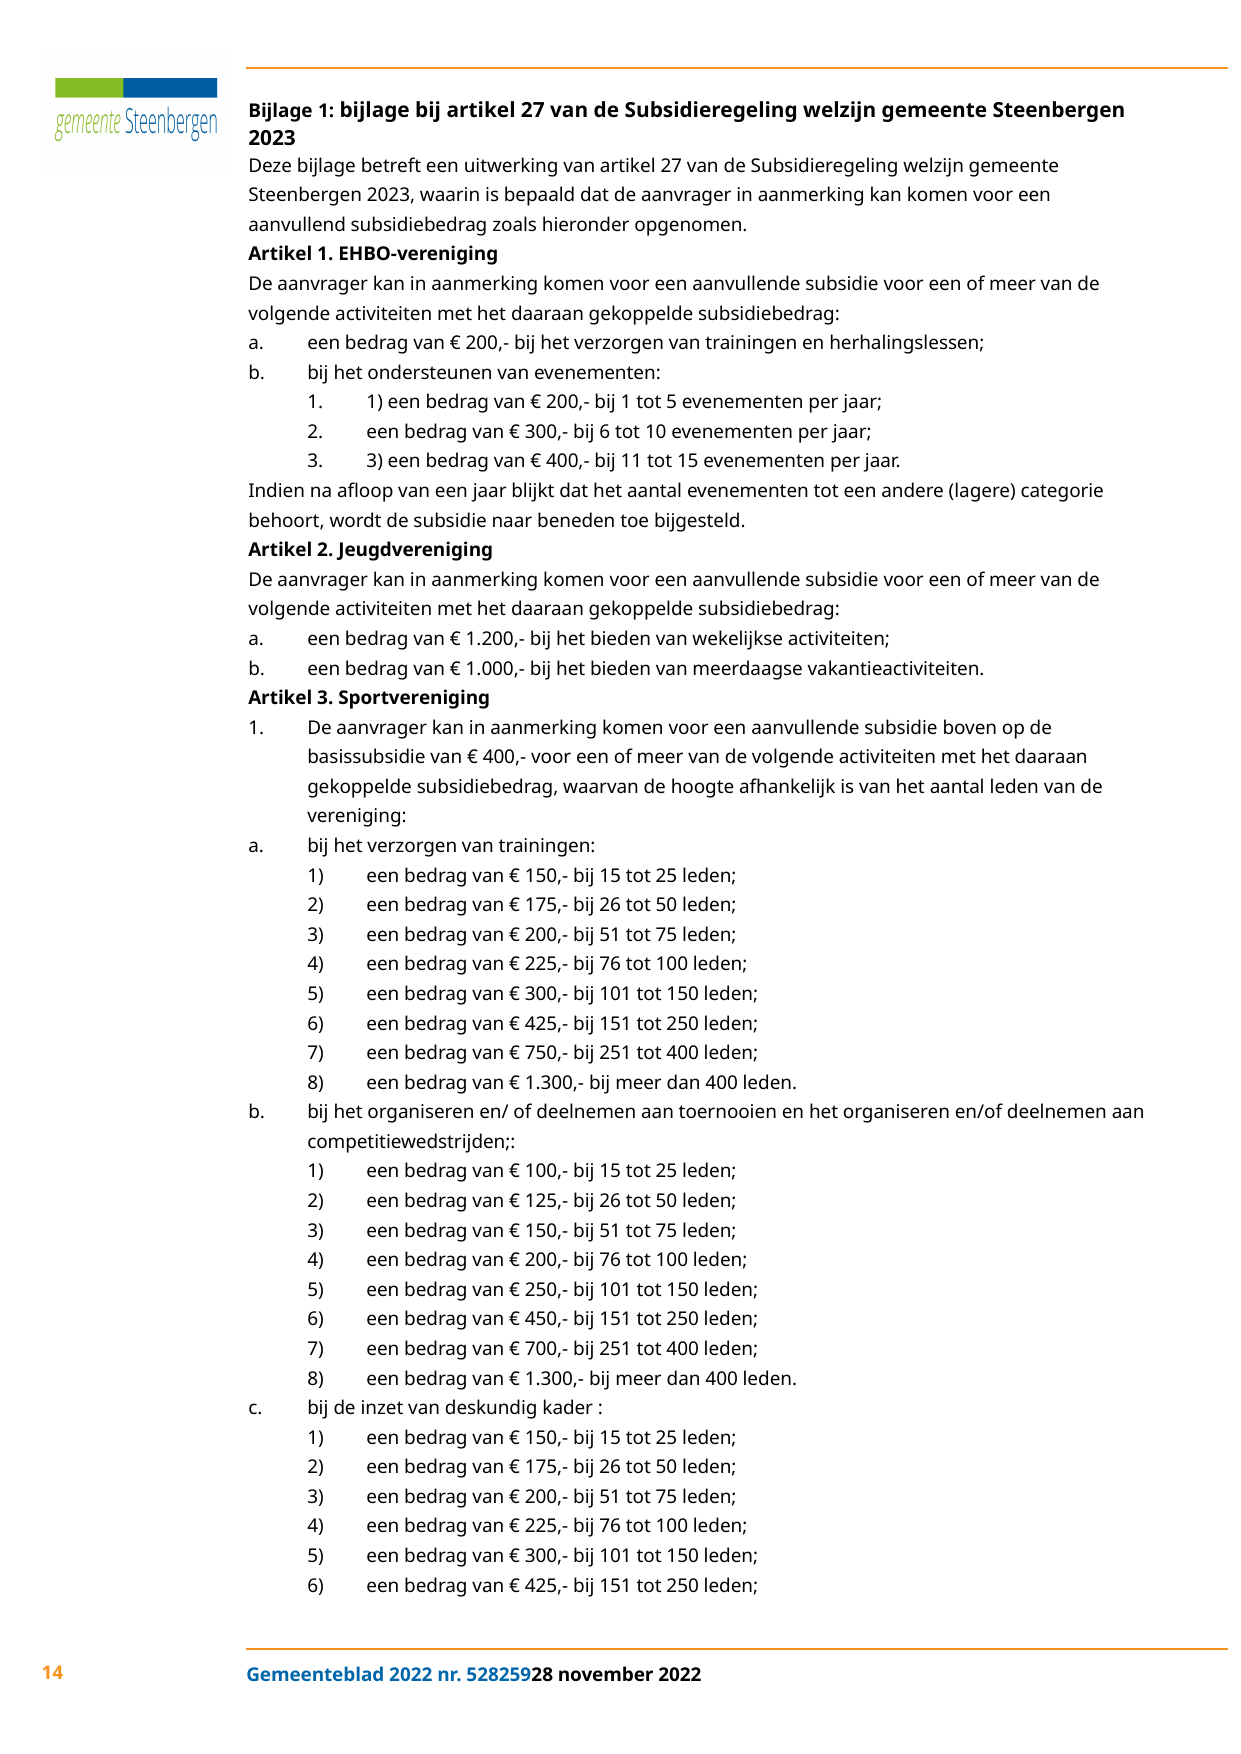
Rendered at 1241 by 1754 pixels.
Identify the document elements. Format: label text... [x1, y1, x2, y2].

list een bedrag van € 200,- bij 51 tot 75 leden; [307, 1483, 1152, 1509]
list een bedrag van € 1.300,- bij meer dan 400 leden. [307, 1365, 1152, 1390]
list een bedrag van € 200,- bij 76 tot 100 leden; [307, 1246, 1152, 1272]
list een bedrag van € 175,- bij 26 tot 50 leden; [307, 891, 1152, 917]
text Bijlage 1: bijlage bij artikel 27 van de Subsidieregeling welzijn gemeente Steenbergen 2023 [248, 95, 1152, 152]
list bij de inzet van deskundig kader : [248, 1394, 1152, 1420]
list bij het ondersteunen van evenementen: [248, 359, 1152, 384]
list een bedrag van € 425,- bij 151 tot 250 leden; [307, 1010, 1152, 1035]
list een bedrag van € 175,- bij 26 tot 50 leden; [307, 1453, 1152, 1479]
list een bedrag van € 200,- bij het verzorgen van trainingen en herhalingslessen; [248, 329, 1152, 355]
picture [41, 47, 231, 172]
list een bedrag van € 225,- bij 76 tot 100 leden; [307, 951, 1152, 976]
list een bedrag van € 150,- bij 51 tot 75 leden; [307, 1217, 1152, 1242]
list een bedrag van € 150,- bij 15 tot 25 leden; [307, 1424, 1152, 1449]
list een bedrag van € 1.000,- bij het bieden van meerdaagse vakantieactiviteiten. [248, 655, 1152, 680]
list een bedrag van € 125,- bij 26 tot 50 leden; [307, 1187, 1152, 1213]
list een bedrag van € 300,- bij 101 tot 150 leden; [307, 980, 1152, 1006]
list een bedrag van € 700,- bij 251 tot 400 leden; [307, 1335, 1152, 1361]
list een bedrag van € 1.300,- bij meer dan 400 leden. [307, 1069, 1152, 1094]
list een bedrag van € 200,- bij 51 tot 75 leden; [307, 921, 1152, 947]
text Indien na afloop van een jaar blijkt dat het aantal evenementen tot een andere (lagere) categorie behoort, wordt de subsidie naar beneden toe bijgesteld. [248, 477, 1152, 532]
text Deze bijlage betreft een uitwerking van artikel 27 van de Subsidieregeling welzijn gemeente Steenbergen 2023, waarin is bepaald dat de aanvrager in aanmerking kan komen voor een aanvullend subsidiebedrag zoals hieronder opgenomen. [248, 152, 1152, 237]
list een bedrag van € 150,- bij 15 tot 25 leden; [307, 862, 1152, 887]
list een bedrag van € 100,- bij 15 tot 25 leden; [307, 1158, 1152, 1183]
list bij het organiseren en/ of deelnemen aan toernooien en het organiseren en/of deelnemen aan competitiewedstrijden;: [248, 1098, 1152, 1154]
text Artikel 1. EHBO-vereniging [248, 241, 1152, 266]
list De aanvrager kan in aanmerking komen voor een aanvullende subsidie boven op de basissubsidie van € 400,- voor een of meer van de volgende activiteiten met het daaraan gekoppelde subsidiebedrag, waarvan de hoogte afhankelijk is van het aantal leden van de vereniging: [248, 714, 1152, 828]
list een bedrag van € 250,- bij 101 tot 150 leden; [307, 1276, 1152, 1302]
list een bedrag van € 450,- bij 151 tot 250 leden; [307, 1306, 1152, 1331]
list een bedrag van € 1.200,- bij het bieden van wekelijkse activiteiten; [248, 625, 1152, 651]
list een bedrag van € 225,- bij 76 tot 100 leden; [307, 1513, 1152, 1538]
list 1) een bedrag van € 200,- bij 1 tot 5 evenementen per jaar; [307, 388, 1152, 414]
text De aanvrager kan in aanmerking komen voor een aanvullende subsidie voor een of meer van de volgende activiteiten met het daaraan gekoppelde subsidiebedrag: [248, 566, 1152, 621]
list een bedrag van € 300,- bij 6 tot 10 evenementen per jaar; [307, 418, 1152, 444]
list 3) een bedrag van € 400,- bij 11 tot 15 evenementen per jaar. [307, 448, 1152, 473]
text De aanvrager kan in aanmerking komen voor een aanvullende subsidie voor een of meer van de volgende activiteiten met het daaraan gekoppelde subsidiebedrag: [248, 270, 1152, 325]
list een bedrag van € 750,- bij 251 tot 400 leden; [307, 1039, 1152, 1065]
text Artikel 3. Sportvereniging [248, 684, 1152, 710]
list een bedrag van € 425,- bij 151 tot 250 leden; [307, 1572, 1152, 1597]
list een bedrag van € 300,- bij 101 tot 150 leden; [307, 1542, 1152, 1568]
text Artikel 2. Jeugdvereniging [248, 536, 1152, 562]
list bij het verzorgen van trainingen: [248, 832, 1152, 858]
